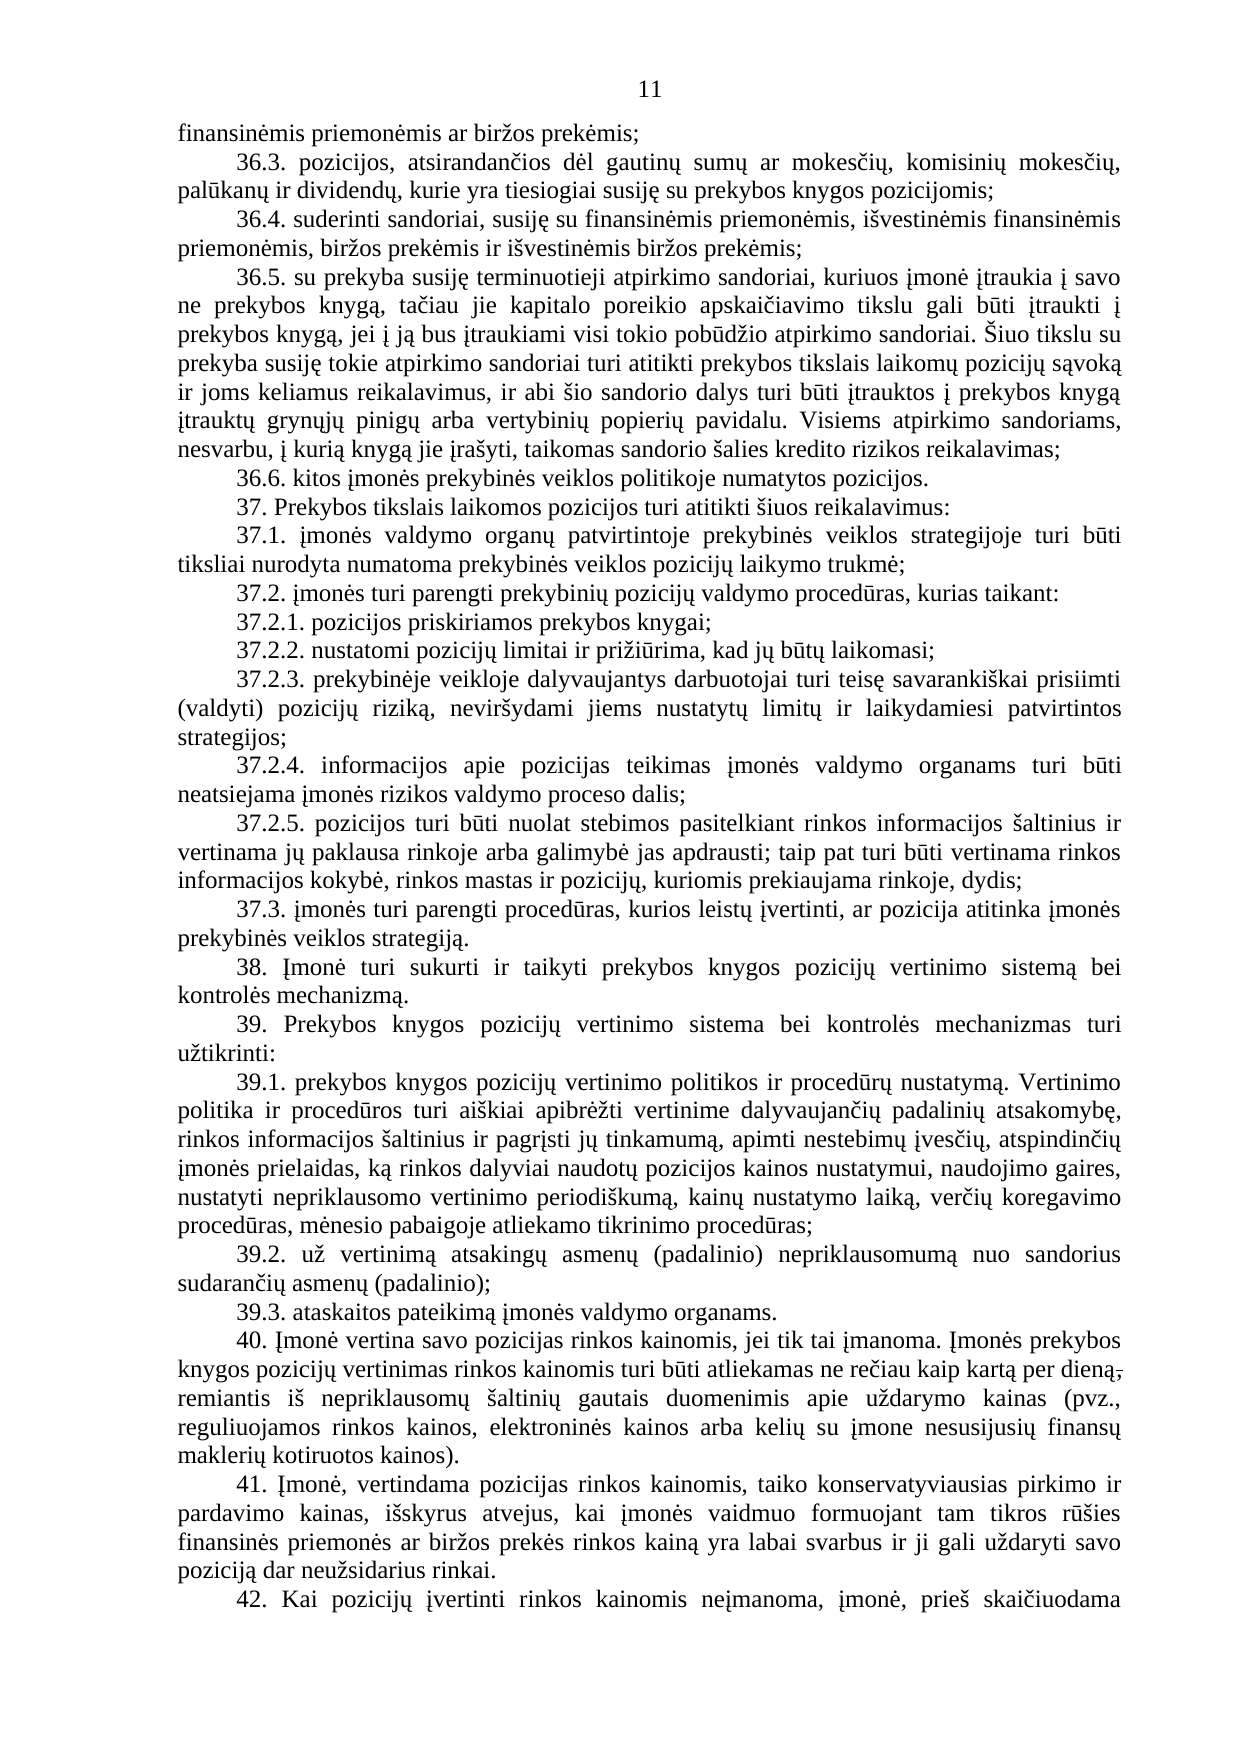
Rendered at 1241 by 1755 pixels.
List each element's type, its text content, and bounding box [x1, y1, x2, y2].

text 36.3. pozicijos, atsirandančios dėl gautinų sumų ar mokesčių, komisinių mokesčių, palūkanų ir dividendų, kurie yra tiesiogiai susiję su prekybos knygos pozicijomis; [177, 147, 1122, 204]
text 39. Prekybos knygos pozicijų vertinimo sistema bei kontrolės mechanizmas turi užtikrinti: [177, 1009, 1122, 1067]
text 37.2.2. nustatomi pozicijų limitai ir prižiūrima, kad jų būtų laikomasi; [177, 636, 1122, 664]
text 37.3. įmonės turi parengti procedūras, kurios leistų įvertinti, ar pozicija atitinka įmonės prekybinės veiklos strategiją. [177, 894, 1122, 952]
text 39.3. ataskaitos pateikimą įmonės valdymo organams. [177, 1297, 1122, 1326]
text 37.2.4. informacijos apie pozicijas teikimas įmonės valdymo organams turi būti neatsiejama įmonės rizikos valdymo proceso dalis; [177, 751, 1122, 808]
text 38. Įmonė turi sukurti ir taikyti prekybos knygos pozicijų vertinimo sistemą bei kontrolės mechanizmą. [177, 952, 1122, 1009]
text 37.2.3. prekybinėje veikloje dalyvaujantys darbuotojai turi teisę savarankiškai prisiimti (valdyti) pozicijų riziką, neviršydami jiems nustatytų limitų ir laikydamiesi patvirtintos strategijos; [177, 664, 1122, 751]
text finansinėmis priemonėmis ar biržos prekėmis; [177, 118, 1122, 147]
text 37.2. įmonės turi parengti prekybinių pozicijų valdymo procedūras, kurias taikant: [177, 578, 1122, 607]
text 39.1. prekybos knygos pozicijų vertinimo politikos ir procedūrų nustatymą. Vertinimo politika ir procedūros turi aiškiai apibrėžti vertinime dalyvaujančių padalinių atsakomybę, rinkos informacijos šaltinius ir pagrįsti jų tinkamumą, apimti nestebimų įvesčių, atspindinčių įmonės prielaidas, ką rinkos dalyviai naudotų pozicijos kainos nustatymui, naudojimo gaires, nustatyti nepriklausomo vertinimo periodiškumą, kainų nustatymo laiką, verčių koregavimo procedūras, mėnesio pabaigoje atliekamo tikrinimo procedūras; [177, 1067, 1122, 1239]
text 41. Įmonė, vertindama pozicijas rinkos kainomis, taiko konservatyviausias pirkimo ir pardavimo kainas, išskyrus atvejus, kai įmonės vaidmuo formuojant tam tikros rūšies finansinės priemonės ar biržos prekės rinkos kainą yra labai svarbus ir ji gali uždaryti savo poziciją dar neužsidarius rinkai. [177, 1469, 1122, 1584]
text 37.2.5. pozicijos turi būti nuolat stebimos pasitelkiant rinkos informacijos šaltinius ir vertinama jų paklausa rinkoje arba galimybė jas apdrausti; taip pat turi būti vertinama rinkos informacijos kokybė, rinkos mastas ir pozicijų, kuriomis prekiaujama rinkoje, dydis; [177, 808, 1122, 894]
text 40. Įmonė vertina savo pozicijas rinkos kainomis, jei tik tai įmanoma. Įmonės prekybos knygos pozicijų vertinimas rinkos kainomis turi būti atliekamas ne rečiau kaip kartą per dieną, remiantis iš nepriklausomų šaltinių gautais duomenimis apie uždarymo kainas (pvz., reguliuojamos rinkos kainos, elektroninės kainos arba kelių su įmone nesusijusių finansų maklerių kotiruotos kainos). [177, 1326, 1122, 1469]
text 37.2.1. pozicijos priskiriamos prekybos knygai; [177, 607, 1122, 636]
text 36.4. suderinti sandoriai, susiję su finansinėmis priemonėmis, išvestinėmis finansinėmis priemonėmis, biržos prekėmis ir išvestinėmis biržos prekėmis; [177, 204, 1122, 262]
text 37. Prekybos tikslais laikomos pozicijos turi atitikti šiuos reikalavimus: [177, 492, 1122, 521]
text 39.2. už vertinimą atsakingų asmenų (padalinio) nepriklausomumą nuo sandorius sudarančių asmenų (padalinio); [177, 1239, 1122, 1297]
text 36.5. su prekyba susiję terminuotieji atpirkimo sandoriai, kuriuos įmonė įtraukia į savo ne prekybos knygą, tačiau jie kapitalo poreikio apskaičiavimo tikslu gali būti įtraukti į prekybos knygą, jei į ją bus įtraukiami visi tokio pobūdžio atpirkimo sandoriai. Šiuo tikslu su prekyba susiję tokie atpirkimo sandoriai turi atitikti prekybos tikslais laikomų pozicijų sąvoką ir joms keliamus reikalavimus, ir abi šio sandorio dalys turi būti įtrauktos į prekybos knygą įtrauktų grynųjų pinigų arba vertybinių popierių pavidalu. Visiems atpirkimo sandoriams, nesvarbu, į kurią knygą jie įrašyti, taikomas sandorio šalies kredito rizikos reikalavimas; [177, 262, 1122, 463]
text 37.1. įmonės valdymo organų patvirtintoje prekybinės veiklos strategijoje turi būti tiksliai nurodyta numatoma prekybinės veiklos pozicijų laikymo trukmė; [177, 521, 1122, 578]
text 42. Kai pozicijų įvertinti rinkos kainomis neįmanoma, įmonė, prieš skaičiuodama [177, 1584, 1122, 1613]
text 36.6. kitos įmonės prekybinės veiklos politikoje numatytos pozicijos. [177, 463, 1122, 492]
